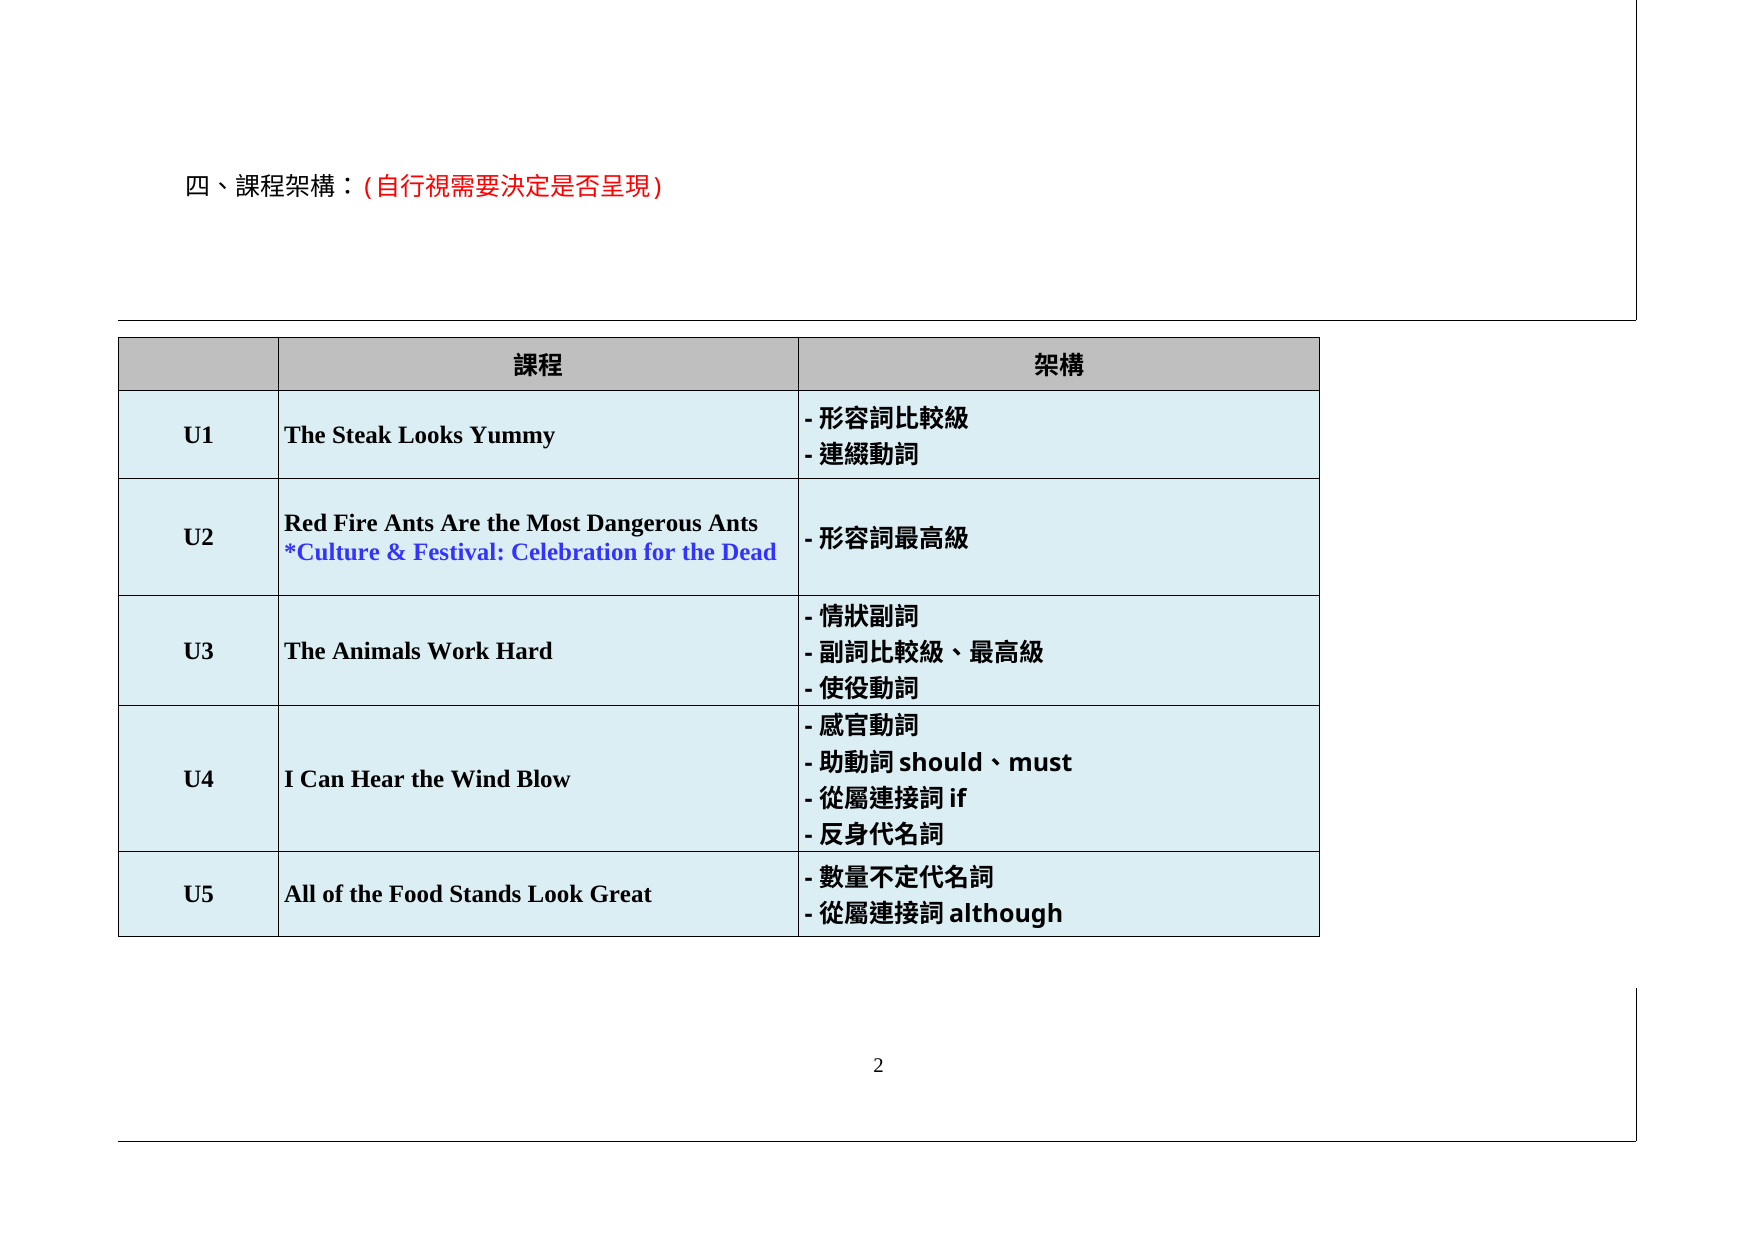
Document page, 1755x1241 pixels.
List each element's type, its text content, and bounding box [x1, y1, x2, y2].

table_cell U3 [119, 596, 278, 705]
table_cell Red Fire Ants Are the Most Dangerous Ants *Culture & Festival: Celebration for the Dead [279, 479, 798, 595]
table_header 課程 [279, 338, 798, 390]
table_cell - 形容詞最高級 [799, 479, 1319, 595]
table_cell The Animals Work Hard [279, 596, 798, 705]
table_cell U4 [119, 706, 278, 851]
table_cell U2 [119, 479, 278, 595]
table_cell - 情狀副詞 - 副詞比較級、最高級 - 使役動詞 [799, 596, 1319, 705]
table_header 架構 [799, 338, 1319, 390]
table_cell - 感官動詞 - 助動詞should、must - 從屬連接詞if - 反身代名詞 [799, 706, 1319, 851]
table_cell All of the Food Stands Look Great [279, 852, 798, 936]
table_header [119, 338, 278, 390]
table_cell - 形容詞比較級 - 連綴動詞 [799, 391, 1319, 478]
table_cell The Steak Looks Yummy [279, 391, 798, 478]
text 四、課程架構：(自行視需要決定是否呈現) [118, 102, 1636, 203]
table_cell U1 [119, 391, 278, 478]
table_cell - 數量不定代名詞 - 從屬連接詞although [799, 852, 1319, 936]
table_cell I Can Hear the Wind Blow [279, 706, 798, 851]
table_cell U5 [119, 852, 278, 936]
